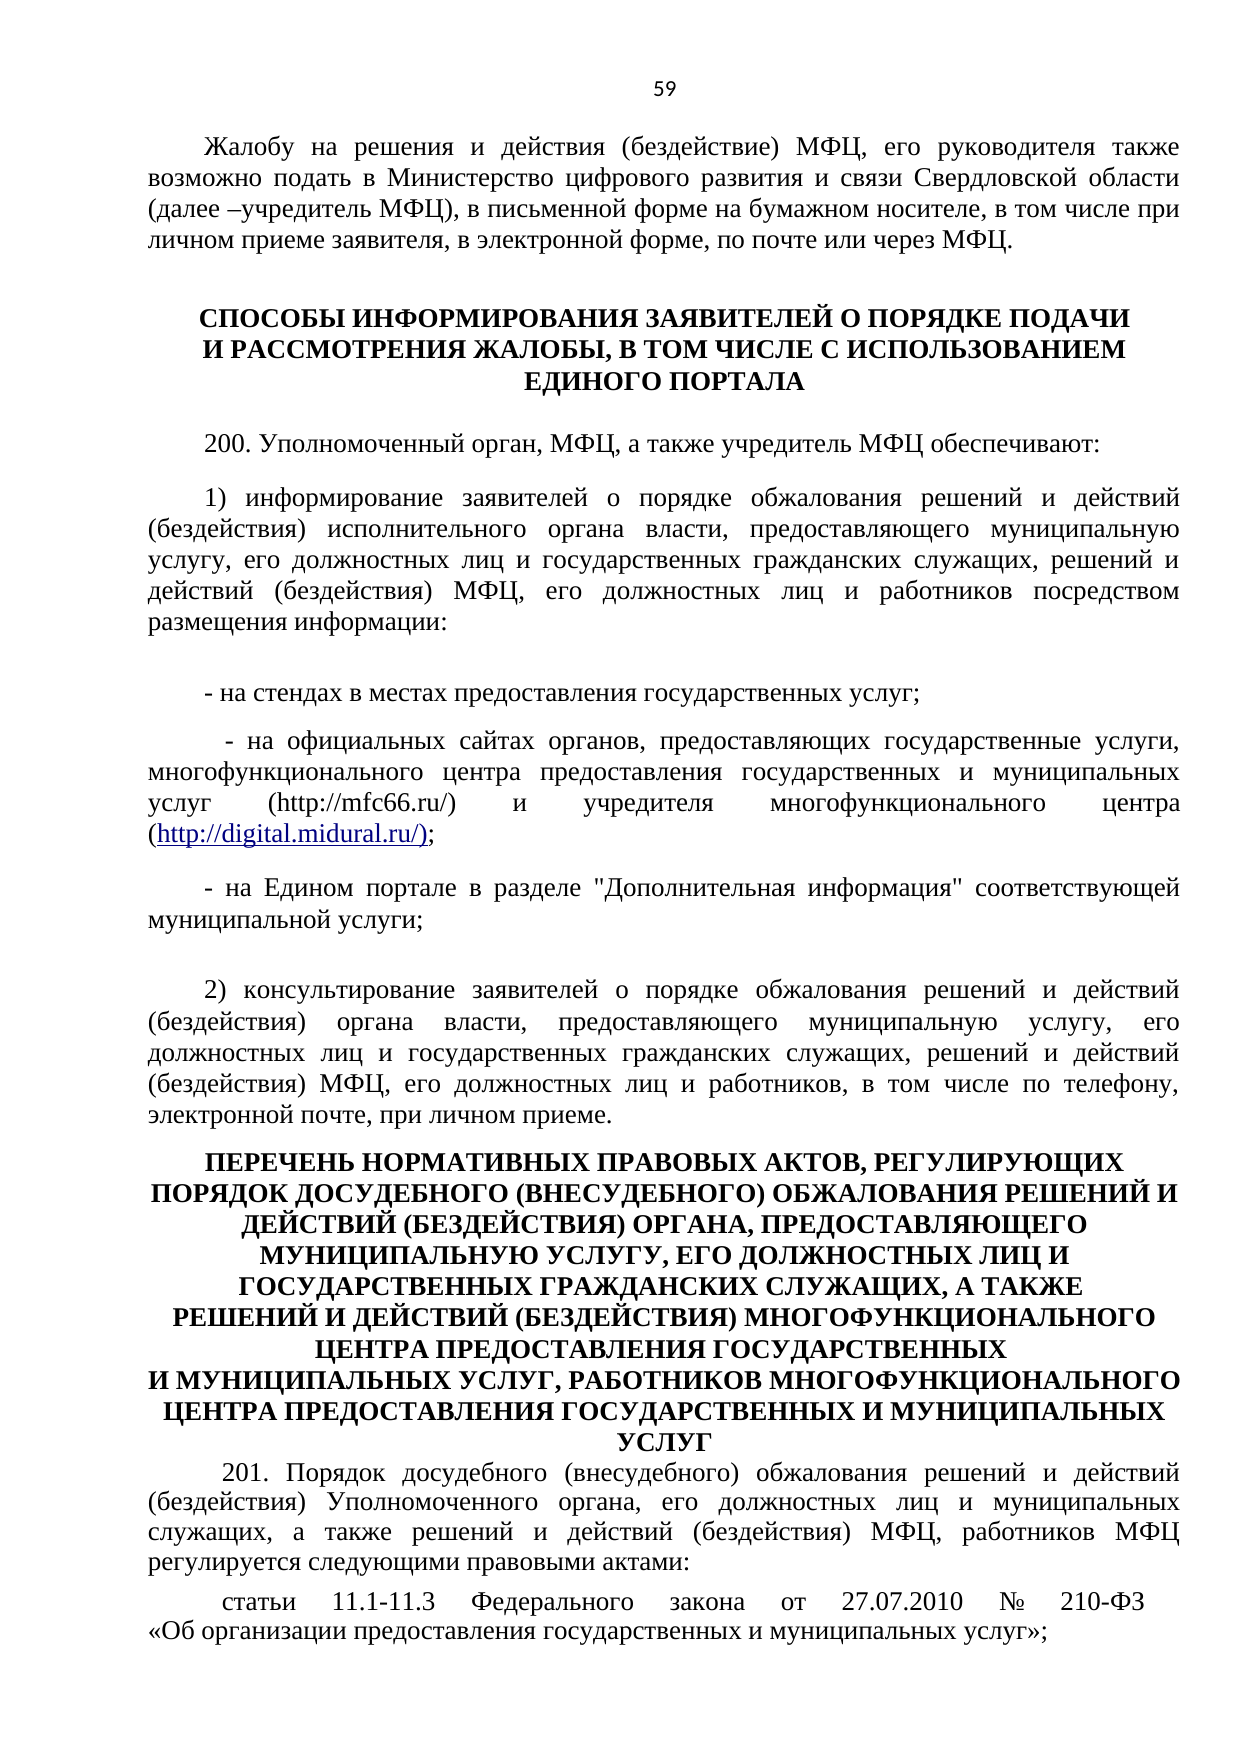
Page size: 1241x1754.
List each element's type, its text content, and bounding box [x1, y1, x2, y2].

title И РАССМОТРЕНИЯ ЖАЛОБЫ, В ТОМ ЧИСЛЕ С ИСПОЛЬЗОВАНИЕМ [148, 333, 1181, 364]
text - на официальных сайтах органов, предоставляющих государственные услуги, многофункционального центра предоставления государственных и муниципальных услуг (http://mfc66.ru/) и учредителя многофункционального центра (http://digital.midural.ru/); [148, 724, 1181, 849]
title ЕДИНОГО ПОРТАЛА [148, 364, 1181, 396]
text 2) консультирование заявителей о порядке обжалования решений и действий (бездействия) органа власти, предоставляющего муниципальную услугу, его должностных лиц и государственных гражданских служащих, решений и действий (бездействия) МФЦ, его должностных лиц и работников, в том числе по телефону, электронной почте, при личном приеме. [148, 973, 1181, 1129]
text статьи 11.1-11.3 Федерального закона от 27.07.2010 № 210-ФЗ «Об организации предоставления государственных и муниципальных услуг»; [148, 1586, 1181, 1646]
title ПЕРЕЧЕНЬ НОРМАТИВНЫХ ПРАВОВЫХ АКТОВ, РЕГУЛИРУЮЩИХ ПОРЯДОК ДОСУДЕБНОГО (ВНЕСУДЕБНОГО) ОБЖАЛОВАНИЯ РЕШЕНИЙ И ДЕЙСТВИЙ (БЕЗДЕЙСТВИЯ) ОРГАНА, ПРЕДОСТАВЛЯЮЩЕГО МУНИЦИПАЛЬНУЮ УСЛУГУ, ЕГО ДОЛЖНОСТНЫХ ЛИЦ И ГОСУДАРСТВЕННЫХ ГРАЖДАНСКИХ СЛУЖАЩИХ, А ТАКЖЕ [148, 1146, 1181, 1302]
title РЕШЕНИЙ И ДЕЙСТВИЙ (БЕЗДЕЙСТВИЯ) МНОГОФУНКЦИОНАЛЬНОГО ЦЕНТРА ПРЕДОСТАВЛЕНИЯ ГОСУДАРСТВЕННЫХ [148, 1302, 1181, 1364]
text - на стендах в местах предоставления государственных услуг; [148, 676, 1181, 707]
text 200. Уполномоченный орган, МФЦ, а также учредитель МФЦ обеспечивают: [148, 427, 1181, 458]
text 1) информирование заявителей о порядке обжалования решений и действий (бездействия) исполнительного органа власти, предоставляющего муниципальную услугу, его должностных лиц и государственных гражданских служащих, решений и действий (бездействия) МФЦ, его должностных лиц и работников посредством размещения информации: [148, 481, 1181, 637]
text - на Едином портале в разделе "Дополнительная информация" соответствующей муниципальной услуги; [148, 872, 1181, 934]
title И МУНИЦИПАЛЬНЫХ УСЛУГ, РАБОТНИКОВ МНОГОФУНКЦИОНАЛЬНОГО ЦЕНТРА ПРЕДОСТАВЛЕНИЯ ГОСУДАРСТВЕННЫХ И МУНИЦИПАЛЬНЫХ УСЛУГ [148, 1364, 1181, 1457]
text Жалобу на решения и действия (бездействие) МФЦ, его руководителя также возможно подать в Министерство цифрового развития и связи Свердловской области (далее –учредитель МФЦ), в письменной форме на бумажном носителе, в том числе при личном приеме заявителя, в электронной форме, по почте или через МФЦ. [148, 130, 1181, 254]
text 201. Порядок досудебного (внесудебного) обжалования решений и действий (бездействия) Уполномоченного органа, его должностных лиц и муниципальных служащих, а также решений и действий (бездействия) МФЦ, работников МФЦ регулируется следующими правовыми актами: [148, 1457, 1181, 1576]
title СПОСОБЫ ИНФОРМИРОВАНИЯ ЗАЯВИТЕЛЕЙ О ПОРЯДКЕ ПОДАЧИ [148, 302, 1181, 333]
